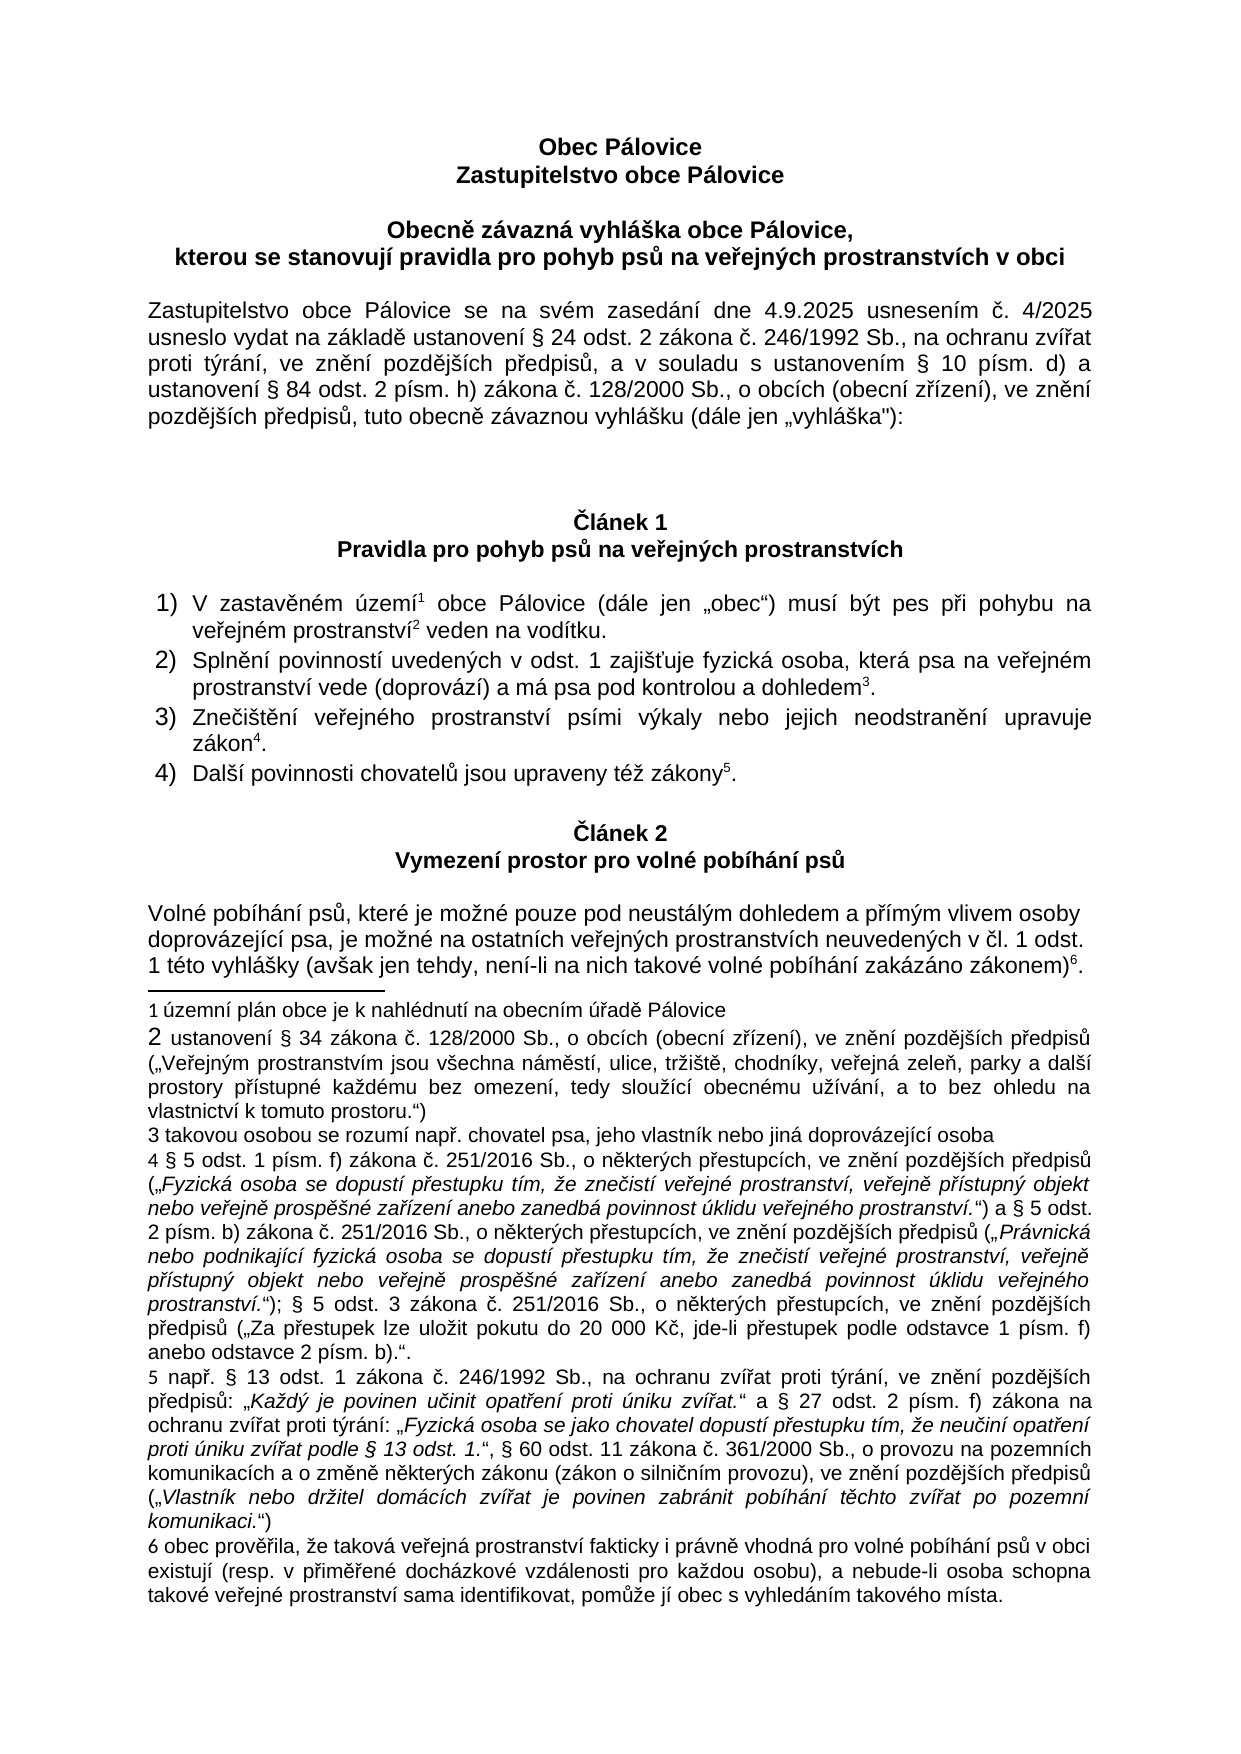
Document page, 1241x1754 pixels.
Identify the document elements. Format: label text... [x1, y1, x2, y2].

list Znečištění veřejného prostranství psími výkaly nebo jejich neodstranění upravuje zákon. [154, 702, 1093, 757]
text obec prověřila, že taková veřejná prostranství fakticky i právně vhodná pro volné pobíhání psů v obci existují (resp. v přiměřené docházkové vzdálenosti pro každou osobu), a nebude-li osoba schopna takové veřejné prostranství sama identifikovat, pomůže jí obec s vyhledáním takového místa. [148, 1533, 1093, 1606]
text kterou se stanovují pravidla pro pohyb psů na veřejných prostranstvích v obci [148, 243, 1093, 271]
text Zastupitelstvo obce Pálovice se na svém zasedání dne 4.9.2025 usnesením č. 4/2025 usneslo vydat na základě ustanovení § 24 odst. 2 zákona č. 246/1992 Sb., na ochranu zvířat proti týrání, ve znění pozdějších předpisů, a v souladu s ustanovením § 10 písm. d) a ustanovení § 84 odst. 2 písm. h) zákona č. 128/2000 Sb., o obcích (obecní zřízení), ve znění pozdějších předpisů, tuto obecně závaznou vyhlášku (dále jen „vyhláška"): [148, 297, 1093, 429]
list V zastavěném území obce Pálovice (dále jen „obec“) musí být pes při pohybu na veřejném prostranství veden na vodítku. [156, 588, 1093, 643]
list územní plán obce je k nahlédnutí na obecním úřadě Pálovice [148, 997, 1093, 1022]
list např. § 13 odst. 1 zákona č. 246/1992 Sb., na ochranu zvířat proti týrání, ve znění pozdějších předpisů: „Každý je povinen učinit opatření proti úniku zvířat.“ a § 27 odst. 2 písm. f) zákona na ochranu zvířat proti týrání: „Fyzická osoba se jako chovatel dopustí přestupku tím, že neučiní opatření proti úniku zvířat podle § 13 odst. 1.“, § 60 odst. 11 zákona č. 361/2000 Sb., o provozu na pozemních komunikacích a o změně některých zákonu (zákon o silničním provozu), ve znění pozdějších předpisů („Vlastník nebo držitel domácích zvířat je povinen zabránit pobíhání těchto zvířat po pozemní komunikaci.“) [148, 1364, 1093, 1533]
list ustanovení § 34 zákona č. 128/2000 Sb., o obcích (obecní zřízení), ve znění pozdějších předpisů („Veřejným prostranstvím jsou všechna náměstí, ulice, tržiště, chodníky, veřejná zeleň, parky a další prostory přístupné každému bez omezení, tedy sloužící obecnému užívání, a to bez ohledu na vlastnictví k tomuto prostoru.“) [148, 1022, 1093, 1123]
list takovou osobou se rozumí např. chovatel psa, jeho vlastník nebo jiná doprovázející osoba [148, 1123, 1093, 1147]
text Pravidla pro pohyb psů na veřejných prostranstvích [148, 536, 1093, 562]
list Splnění povinností uvedených v odst. 1 zajišťuje fyzická osoba, která psa na veřejném prostranství vede (doprovází) a má psa pod kontrolou a dohledem. [154, 645, 1093, 700]
list Další povinnosti chovatelů jsou upraveny též zákony. [154, 758, 1093, 787]
text Článek 1 [148, 509, 1093, 536]
list § 5 odst. 1 písm. f) zákona č. 251/2016 Sb., o některých přestupcích, ve znění pozdějších předpisů („Fyzická osoba se dopustí přestupku tím, že znečistí veřejné prostranství, veřejně přístupný objekt nebo veřejně prospěšné zařízení anebo zanedbá povinnost úklidu veřejného prostranství.“) a § 5 odst. 2 písm. b) zákona č. 251/2016 Sb., o některých přestupcích, ve znění pozdějších předpisů („Právnická nebo podnikající fyzická osoba se dopustí přestupku tím, že znečistí veřejné prostranství, veřejně přístupný objekt nebo veřejně prospěšné zařízení anebo zanedbá povinnost úklidu veřejného prostranství.“); § 5 odst. 3 zákona č. 251/2016 Sb., o některých přestupcích, ve znění pozdějších předpisů („Za přestupek lze uložit pokutu do 20 000 Kč, jde-li přestupek podle odstavce 1 písm. f) anebo odstavce 2 písm. b).“. [148, 1147, 1093, 1364]
text Obecně závazná vyhláška obce Pálovice, [148, 216, 1093, 243]
text Obec Pálovice [148, 133, 1093, 161]
text Zastupitelstvo obce Pálovice [148, 161, 1093, 188]
text Článek 2 [148, 820, 1093, 847]
text Volné pobíhání psů, které je možné pouze pod neustálým dohledem a přímým vlivem osoby doprovázející psa, je možné na ostatních veřejných prostranstvích neuvedených v čl. 1 odst. 1 této vyhlášky (avšak jen tehdy, není-li na nich takové volné pobíhání zakázáno zákonem). [148, 899, 1093, 978]
text Vymezení prostor pro volné pobíhání psů [148, 847, 1093, 873]
